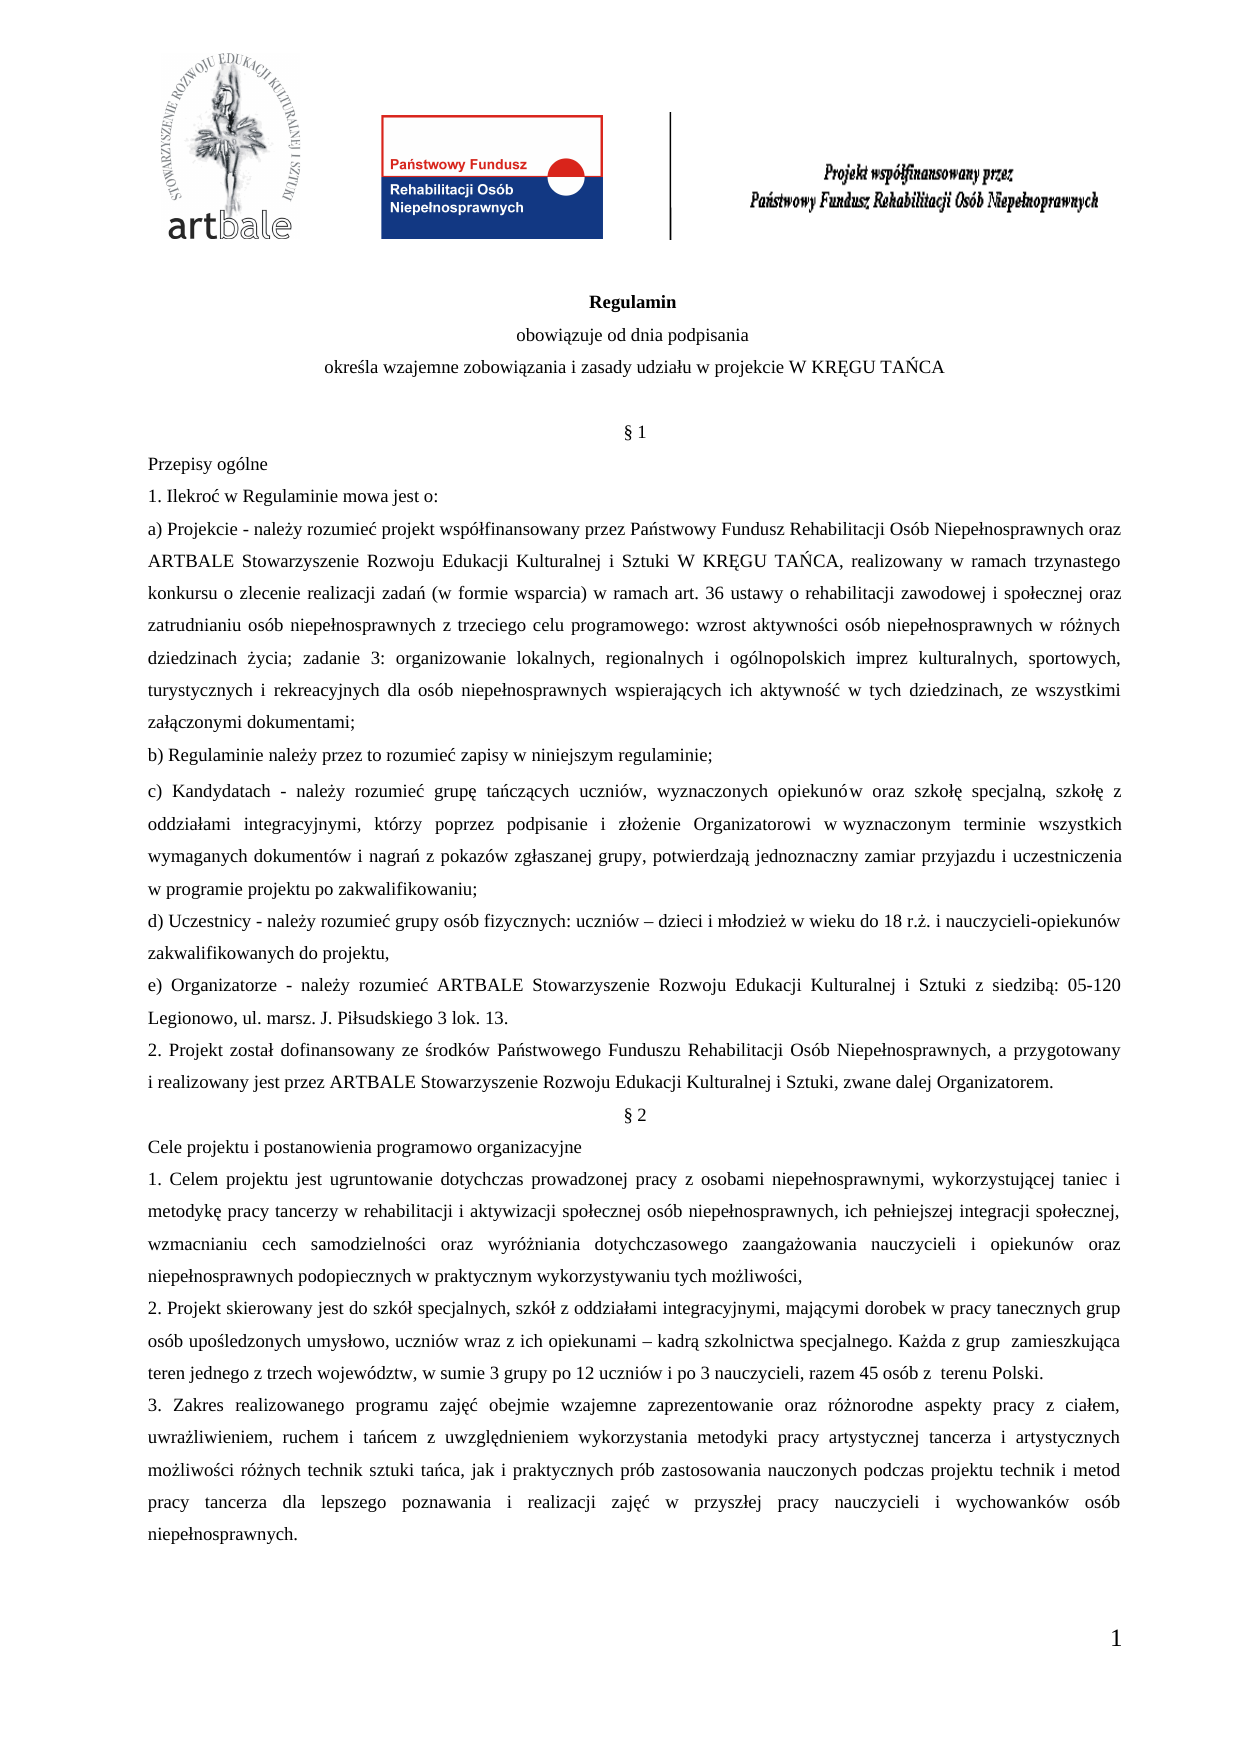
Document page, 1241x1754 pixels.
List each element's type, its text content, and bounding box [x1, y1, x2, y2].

picture [747, 154, 1114, 239]
subtitle a) Projekcie - należy rozumieć projekt współfinansowany przez Państwowy Fundusz Rehabilitacji Osób Niepełnosprawnych oraz ARTBALE Stowarzyszenie Rozwoju Edukacji Kulturalnej i Sztuki W KRĘGU TAŃCA, realizowany w ramach trzynastego konkursu o zlecenie realizacji zadań (w formie wsparcia) w ramach art. 36 ustawy o rehabilitacji zawodowej i społecznej oraz zatrudnianiu osób niepełnosprawnych z trzeciego celu programowego: wzrost aktywności osób niepełnosprawnych w różnych dziedzinach życia; zadanie 3: organizowanie lokalnych, regionalnych i ogólnopolskich imprez kulturalnych, sportowych, turystycznych i rekreacyjnych dla osób niepełnosprawnych wspierających ich aktywność w tych dziedzinach, ze wszystkimi załączonymi dokumentami; [148, 517, 1122, 733]
picture [160, 53, 301, 239]
subtitle c) Kandydatach - należy rozumieć grupę tańczących uczniów, wyznaczonych opiekunów oraz szkołę specjalną, szkołę z oddziałami integracyjnymi, którzy poprzez podpisanie i złożenie Organizatorowi w wyznaczonym terminie wszystkich wymaganych dokumentów i nagrań z pokazów zgłaszanej grupy, potwierdzają jednoznaczny zamiar przyjazdu i uczestniczenia w programie projektu po zakwalifikowaniu; [148, 776, 1122, 899]
subtitle e) Organizatorze - należy rozumieć ARTBALE Stowarzyszenie Rozwoju Edukacji Kulturalnej i Sztuki z siedzibą: 05-120 Legionowo, ul. marsz. J. Piłsudskiego 3 lok. 13. [148, 974, 1122, 1028]
subtitle b) Regulaminie należy przez to rozumieć zapisy w niniejszym regulaminie; [148, 743, 1122, 765]
subtitle 2. Projekt skierowany jest do szkół specjalnych, szkół z oddziałami integracyjnymi, mającymi dorobek w pracy tanecznych grup osób upośledzonych umysłowo, uczniów wraz z ich opiekunami – kadrą szkolnictwa specjalnego. Każda z grup zamieszkująca teren jednego z trzech województw, w sumie 3 grupy po 12 uczniów i po 3 nauczycieli, razem 45 osób z terenu Polski. [148, 1297, 1122, 1383]
subtitle 3. Zakres realizowanego programu zajęć obejmie wzajemne zaprezentowanie oraz różnorodne aspekty pracy z ciałem, uwrażliwieniem, ruchem i tańcem z uwzględnieniem wykorzystania metodyki pracy artystycznej tancerza i artystycznych możliwości różnych technik sztuki tańca, jak i praktycznych prób zastosowania nauczonych podczas projektu technik i metod pracy tancerza dla lepszego poznawania i realizacji zajęć w przyszłej pracy nauczycieli i wychowanków osób niepełnosprawnych. [148, 1394, 1122, 1545]
subtitle Regulamin [148, 291, 1122, 313]
subtitle 2. Projekt został dofinansowany ze środków Państwowego Funduszu Rehabilitacji Osób Niepełnosprawnych, a przygotowany i realizowany jest przez ARTBALE Stowarzyszenie Rozwoju Edukacji Kulturalnej i Sztuki, zwane dalej Organizatorem. [148, 1039, 1122, 1093]
subtitle § 1 [148, 421, 1122, 442]
subtitle Cele projektu i postanowienia programowo organizacyjne [148, 1136, 1122, 1157]
subtitle 1. Celem projektu jest ugruntowanie dotychczas prowadzonej pracy z osobami niepełnosprawnymi, wykorzystującej taniec i metodykę pracy tancerzy w rehabilitacji i aktywizacji społecznej osób niepełnosprawnych, ich pełniejszej integracji społecznej, wzmacnianiu cech samodzielności oraz wyróżniania dotychczasowego zaangażowania nauczycieli i opiekunów oraz niepełnosprawnych podopiecznych w praktycznym wykorzystywaniu tych możliwości, [148, 1168, 1122, 1286]
subtitle § 2 [148, 1103, 1122, 1125]
subtitle obowiązuje od dnia podpisania [148, 324, 1122, 345]
subtitle Przepisy ogólne [148, 453, 1122, 474]
subtitle d) Uczestnicy - należy rozumieć grupy osób fizycznych: uczniów – dzieci i młodzież w wieku do 18 r.ż. i nauczycieli-opiekunów zakwalifikowanych do projektu, [148, 910, 1122, 963]
subtitle 1. Ilekroć w Regulaminie mowa jest o: [148, 485, 1122, 507]
subtitle określa wzajemne zobowiązania i zasady udziału w projekcie W KRĘGU TAŃCA [148, 356, 1122, 410]
picture [381, 115, 603, 239]
